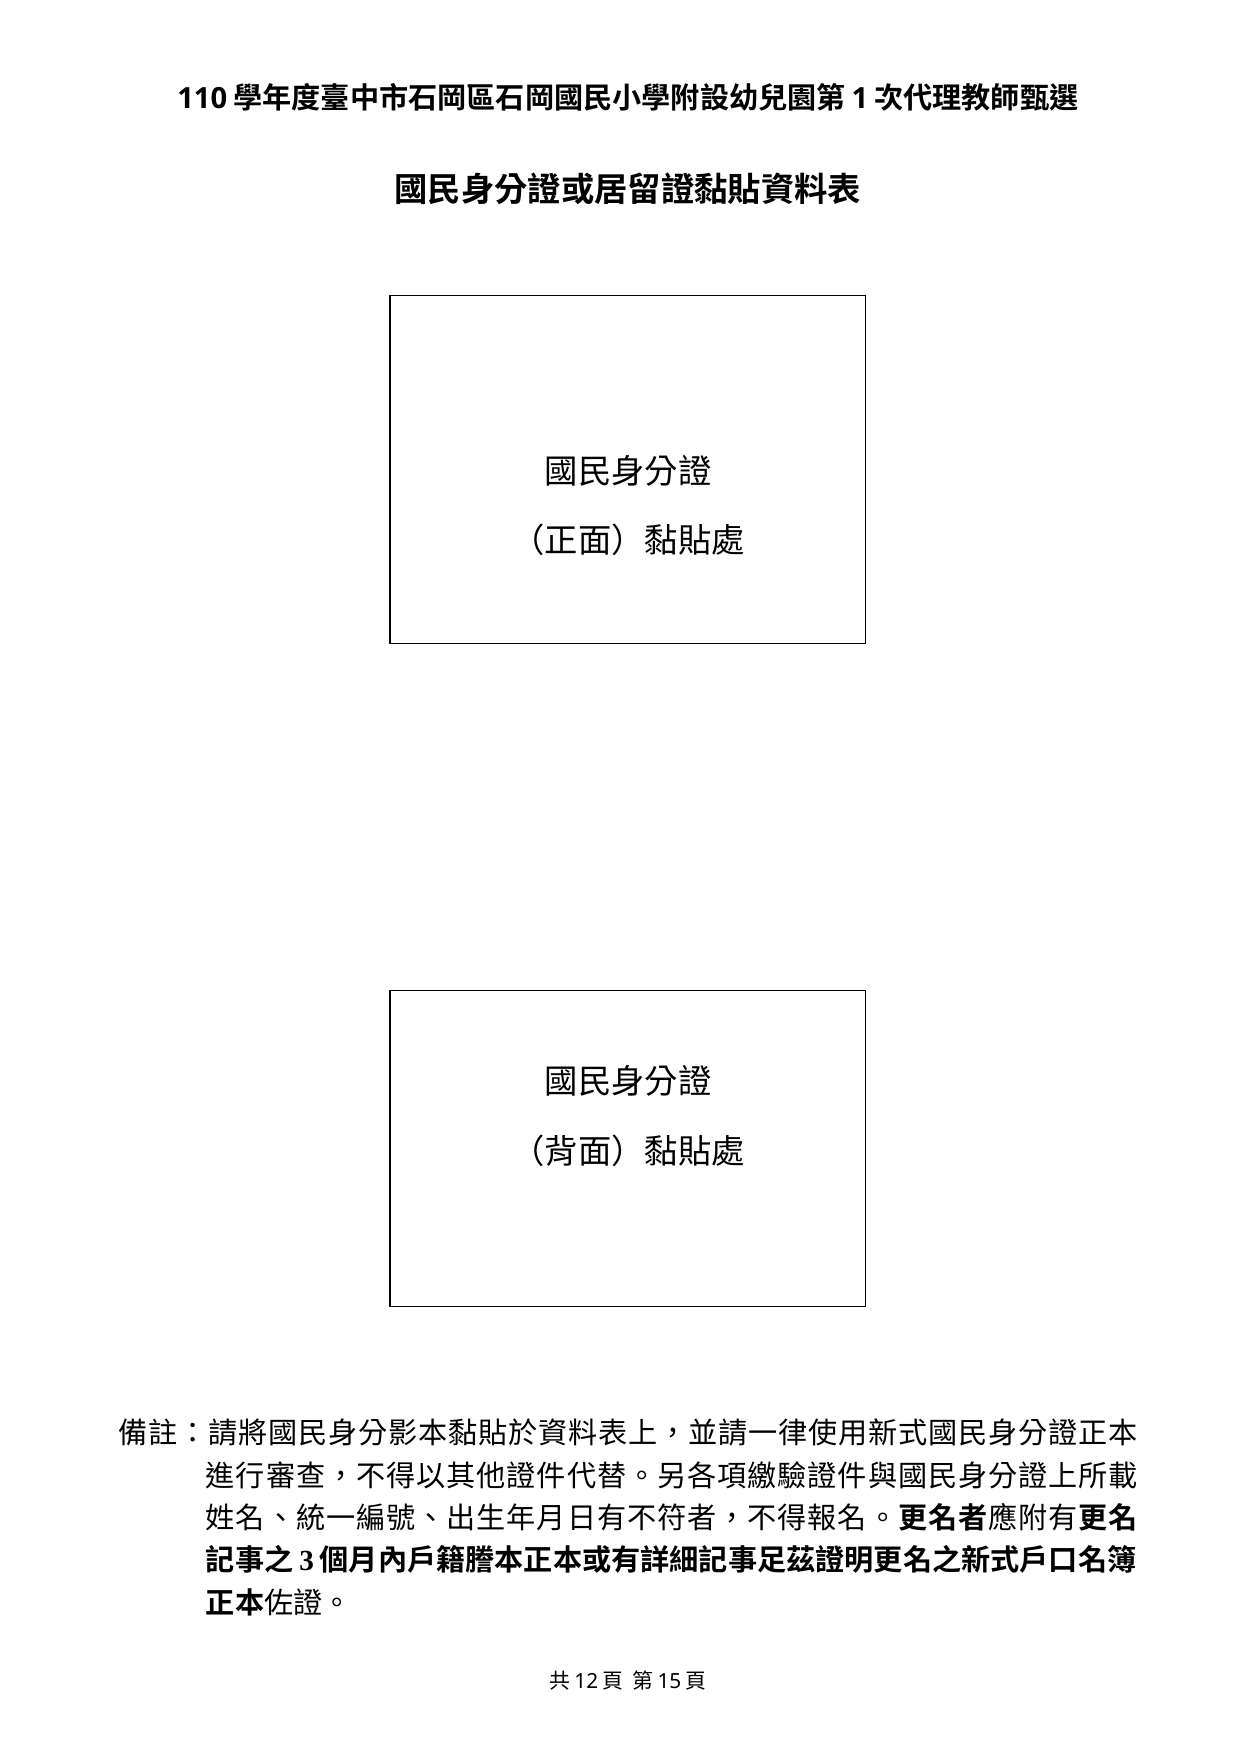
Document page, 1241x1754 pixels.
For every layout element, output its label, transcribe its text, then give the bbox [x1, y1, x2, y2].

text 備註：請將國民身分影本黏貼於資料表上，並請一律使用新式國民身分證正本進行審查，不得以其他證件代替。另各項繳驗證件與國民身分證上所載姓名、統一編號、出生年月日有不符者，不得報名。更名者應附有更名記事之3個月內戶籍謄本正本或有詳細記事足茲證明更名之新式戶口名簿正本佐證。 [118, 1410, 1138, 1621]
table_header 國民身分證 （正面）黏貼處 [391, 296, 865, 642]
table_cell 國民身分證 （背面）黏貼處 [391, 991, 865, 1306]
text 110學年度臺中市石岡區石岡國民小學附設幼兒園第1次代理教師甄選 [118, 61, 1137, 131]
table_cell [390, 644, 865, 990]
text 國民身分證或居留證黏貼資料表 [118, 152, 1137, 221]
